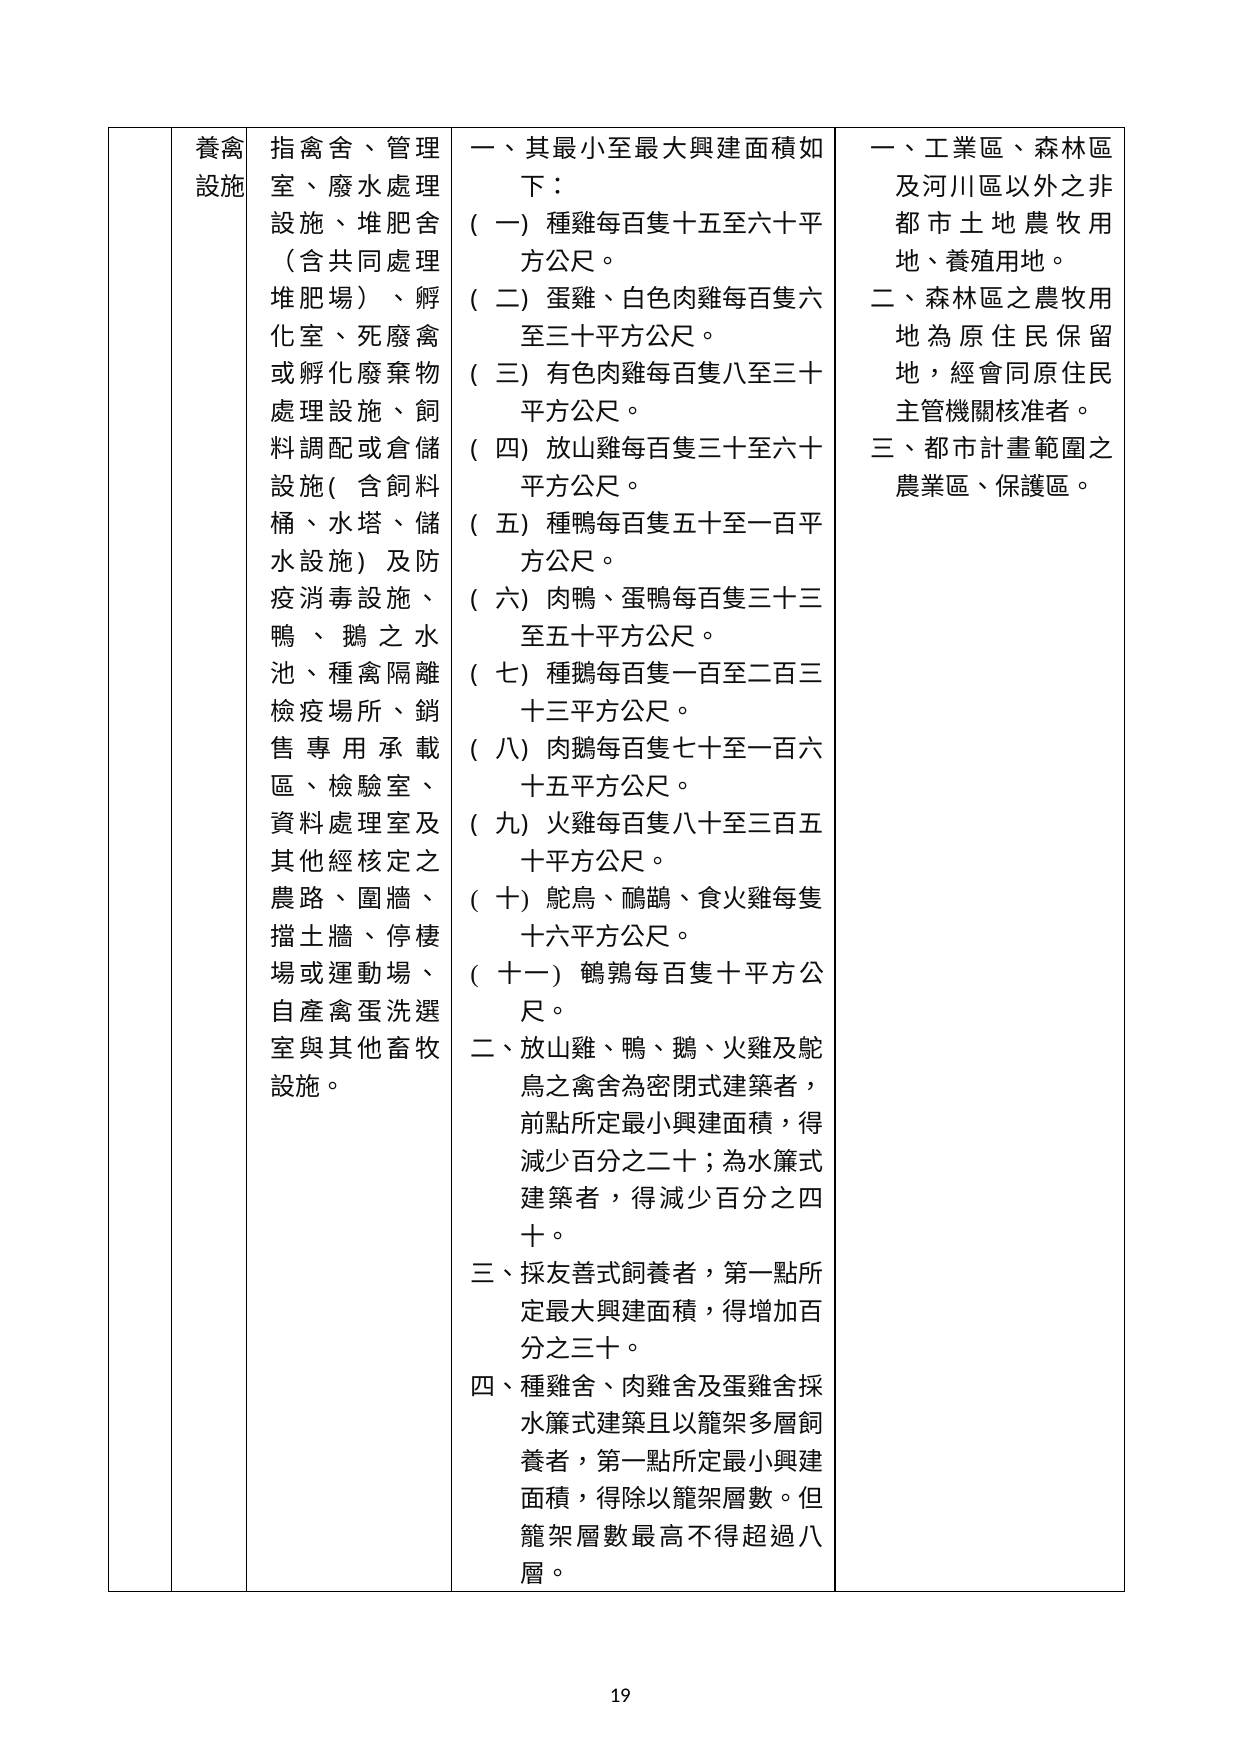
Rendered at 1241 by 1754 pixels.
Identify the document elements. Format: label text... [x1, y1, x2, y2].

table_cell 養禽設施 [172, 128, 246, 1591]
table_cell [109, 128, 171, 1591]
table_cell 一、工業區、森林區及河川區以外之非都市土地農牧用地、養殖用地。 二、森林區之農牧用地為原住民保留地，經會同原住民主管機關核准者。 三、都市計畫範圍之農業區、保護區。 [836, 128, 1124, 1591]
table_cell 一、其最小至最大興建面積如下： (一)種雞每百隻十五至六十平方公尺。 (二)蛋雞、白色肉雞每百隻六至三十平方公尺。 (三)有色肉雞每百隻八至三十平方公尺。 (四)放山雞每百隻三十至六十平方公尺。 (五)種鴨每百隻五十至一百平方公尺。 (六)肉鴨、蛋鴨每百隻三十三至五十平方公尺。 (七)種鵝每百隻一百至二百三十三平方公尺。 (八)肉鵝每百隻七十至一百六十五平方公尺。 (九)火雞每百隻八十至三百五十平方公尺。 (十)鴕鳥、鴯鶓、食火雞每隻十六平方公尺。 (十一)鵪鶉每百隻十平方公尺。 二、放山雞、鴨、鵝、火雞及鴕鳥之禽舍為密閉式建築者，前點所定最小興建面積，得減少百分之二十；為水簾式建築者，得減少百分之四十。 三、採友善式飼養者，第一點所定最大興建面積，得增加百分之三十。 四、種雞舍、肉雞舍及蛋雞舍採水簾式建築且以籠架多層飼養者，第一點所定最小興建面積，得除以籠架層數。但籠架層數最高不得超過八層。 五、蛋鴨舍以籠架多層飼養者，第一點所定最小興建面積，得除以籠架層數。但籠架層數最高不得超過三層。 六、申請設置管理室者，每○．一公頃畜牧設施以三十三平方公尺計算，最大興建總樓地板面積為二百平方公尺。 七、設置飼料調配或倉儲設施者，每○．一公頃畜牧設施合計以一百平方公尺計算，最大興建總樓地板面積為九百平方公尺。 八、申請設置隔離檢疫場所、檢驗室或資料處理室，每○．一公頃畜牧設施合計以三十三平方公尺計算，最大興建總樓地板面積合計為三百平方公尺。 九、申請設置自產禽蛋洗選室，每○．一公頃畜牧設施以三十三平方公尺計算，最大興建總樓地板面積九百九十平方公尺。 十、申請設置禽舍、廢水處理設施、死廢禽及廢棄物處理設施、飼料調配設施及倉儲設施者，興建高度不得超過二十公尺。但設施特殊規格，經直轄市、縣(市)主管機關審認，並報經中央主管機關專案核定者，不在此限。 十一、申請設置水池者，開挖深度不得超過六十公分。 十二、申請設置共同處理堆肥場之畜牧場土地面積不得少於一公頃，其最大興建面積為一千五百平方公尺，且與禽舍距離不得少於五十公尺。 十三、畜牧設施使用之土地面積不得超過畜牧場土地總面積百分之八十。 [452, 128, 834, 1591]
table_cell 指禽舍、管理室、廢水處理設施、堆肥舍（含共同處理堆肥場）、孵化室、死廢禽或孵化廢棄物處理設施、飼料調配或倉儲設施(含飼料桶、水塔、儲水設施)及防疫消毒設施、鴨、鵝之水池、種禽隔離檢疫場所、銷售專用承載區、檢驗室、資料處理室及其他經核定之農路、圍牆、擋土牆、停棲場或運動場、自產禽蛋洗選室與其他畜牧設施。 [247, 128, 451, 1591]
